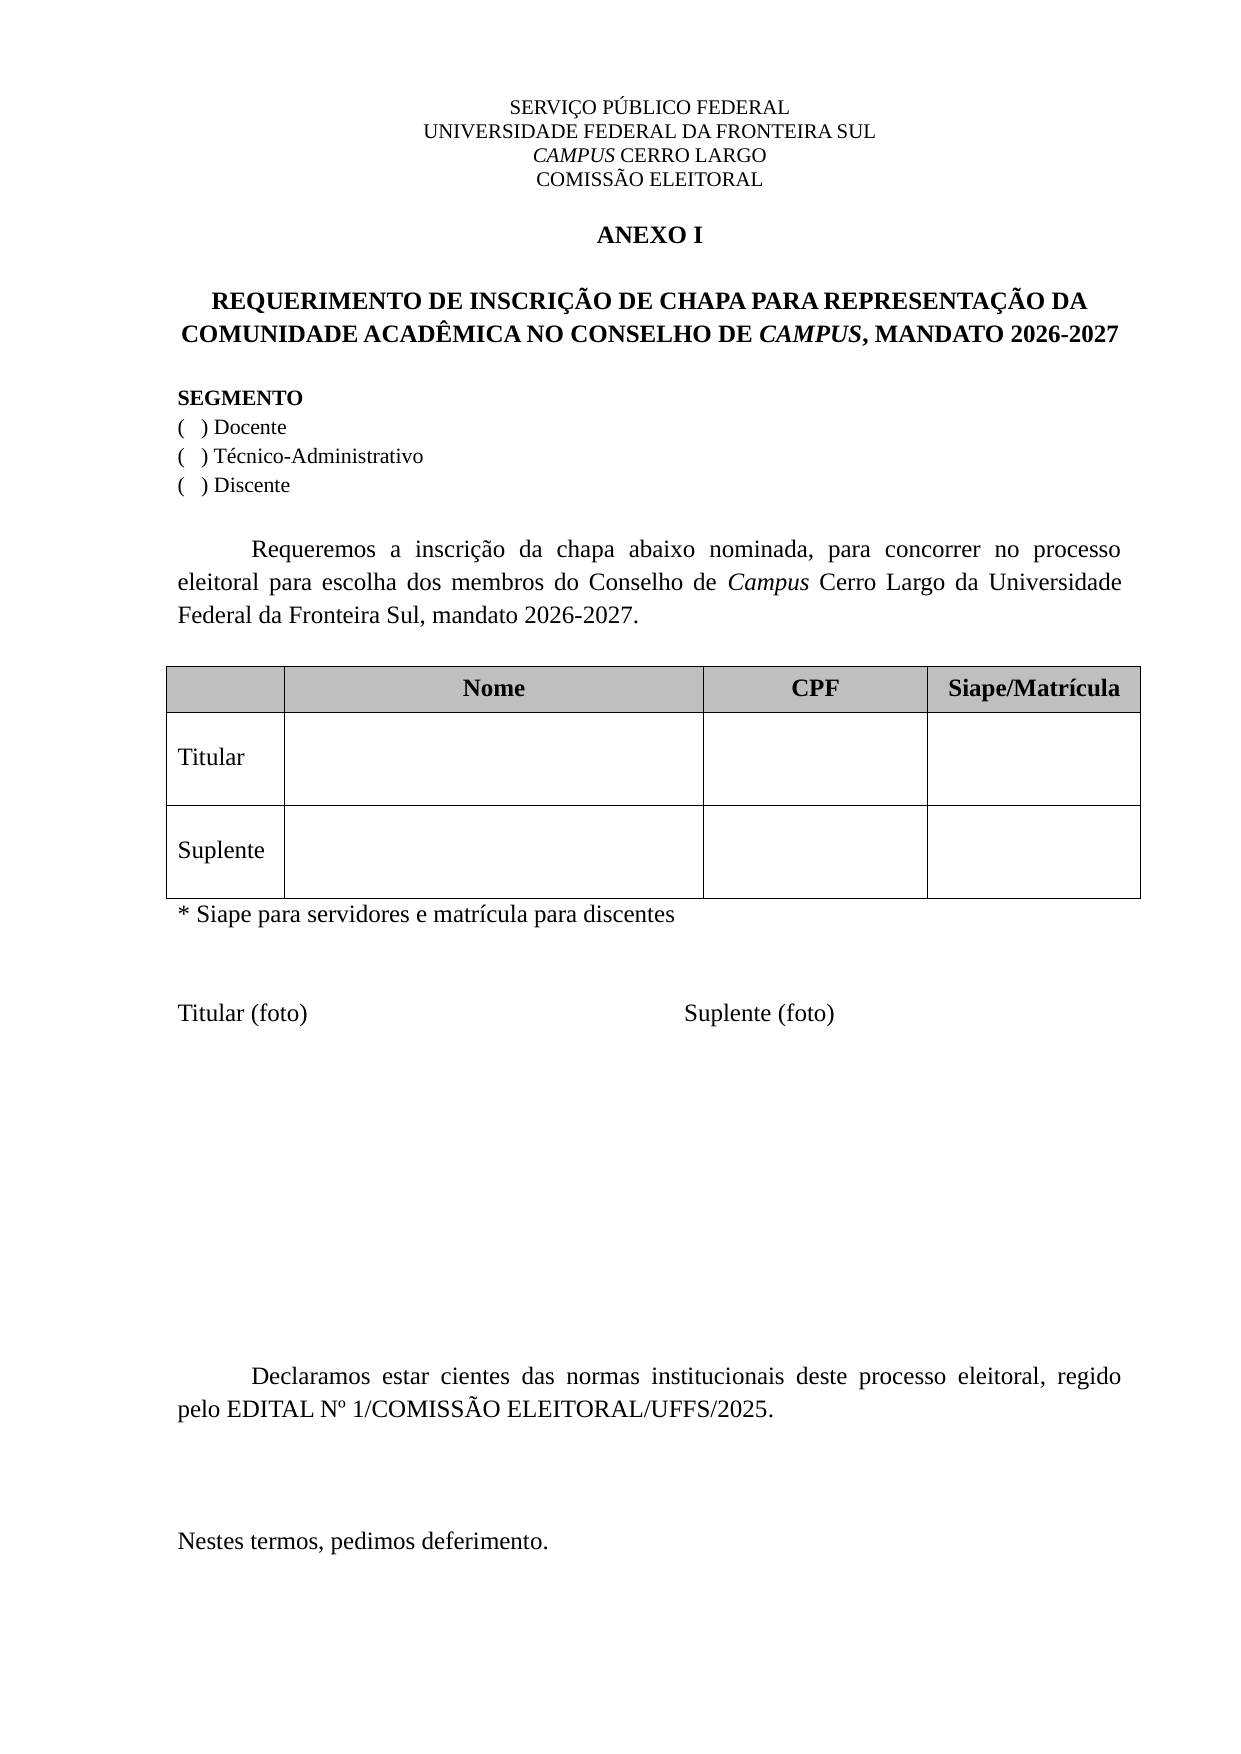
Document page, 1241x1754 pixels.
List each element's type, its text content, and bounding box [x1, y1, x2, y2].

text SEGMENTO [177, 385, 1122, 410]
table_cell [285, 806, 703, 898]
table_cell [704, 713, 927, 805]
table_cell [704, 806, 927, 898]
text ( ) Técnico-Administrativo [177, 443, 1122, 468]
table_header [167, 667, 284, 712]
table_cell [928, 713, 1140, 805]
table_cell [285, 713, 703, 805]
text ( ) Docente [177, 414, 1122, 439]
table_header CPF [704, 667, 927, 712]
table_cell Titular [167, 713, 284, 805]
text REQUERIMENTO DE INSCRIÇÃO DE CHAPA PARA REPRESENTAÇÃO DA COMUNIDADE ACADÊMICA NO CONSELHO DE CAMPUS, MANDATO 2026-2027 [177, 286, 1122, 348]
text ( ) Discente [177, 472, 1122, 497]
text * Siape para servidores e matrícula para discentes [177, 899, 1122, 928]
text Titular (foto) Suplente (foto) [177, 998, 1122, 1027]
text Requeremos a inscrição da chapa abaixo nominada, para concorrer no processo eleitoral para escolha dos membros do Conselho de Campus Cerro Largo da Universidade Federal da Fronteira Sul, mandato 2026-2027. [177, 534, 1122, 629]
table_cell [928, 806, 1140, 898]
table_header Nome [285, 667, 703, 712]
table_header Siape/Matrícula [928, 667, 1140, 712]
text Declaramos estar cientes das normas institucionais deste processo eleitoral, regido pelo EDITAL Nº 1/COMISSÃO ELEITORAL/UFFS/2025. [177, 1361, 1122, 1423]
text ANEXO I [177, 220, 1122, 249]
table_cell Suplente [167, 806, 284, 898]
text Nestes termos, pedimos deferimento. [177, 1526, 1122, 1555]
